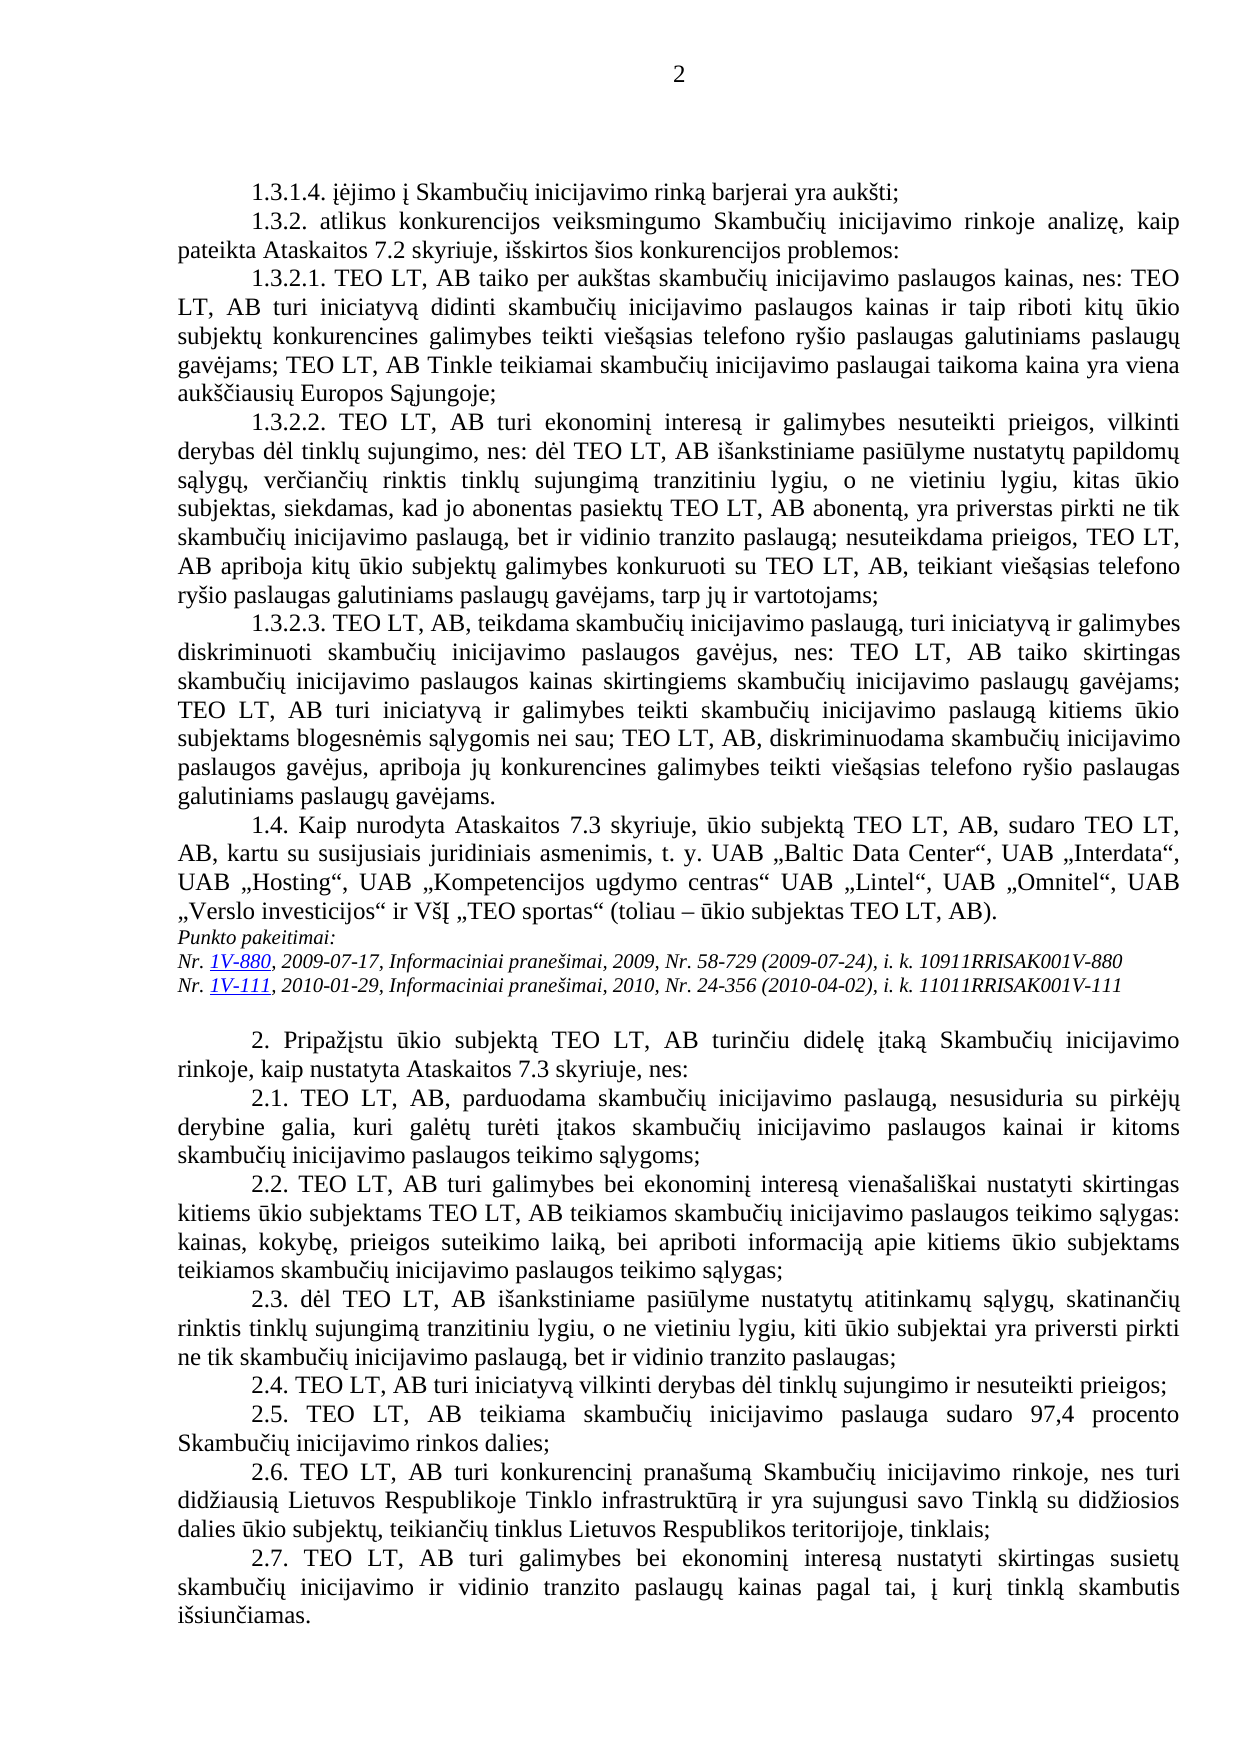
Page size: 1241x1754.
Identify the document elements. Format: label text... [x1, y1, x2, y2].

text 2.3. dėl TEO LT, AB išankstiniame pasiūlyme nustatytų atitinkamų sąlygų, skatinančių rinktis tinklų sujungimą tranzitiniu lygiu, o ne vietiniu lygiu, kiti ūkio subjektai yra priversti pirkti ne tik skambučių inicijavimo paslaugą, bet ir vidinio tranzito paslaugas; [177, 1284, 1181, 1371]
text 1.3.2.3. TEO LT, AB, teikdama skambučių inicijavimo paslaugą, turi iniciatyvą ir galimybes diskriminuoti skambučių inicijavimo paslaugos gavėjus, nes: TEO LT, AB taiko skirtingas skambučių inicijavimo paslaugos kainas skirtingiems skambučių inicijavimo paslaugų gavėjams; TEO LT, AB turi iniciatyvą ir galimybes teikti skambučių inicijavimo paslaugą kitiems ūkio subjektams blogesnėmis sąlygomis nei sau; TEO LT, AB, diskriminuodama skambučių inicijavimo paslaugos gavėjus, apriboja jų konkurencines galimybes teikti viešąsias telefono ryšio paslaugas galutiniams paslaugų gavėjams. [177, 608, 1181, 810]
text 1.4. Kaip nurodyta Ataskaitos 7.3 skyriuje, ūkio subjektą TEO LT, AB, sudaro TEO LT, AB, kartu su susijusiais juridiniais asmenimis, t. y. UAB „Baltic Data Center“, UAB „Interdata“, UAB „Hosting“, UAB „Kompetencijos ugdymo centras“ UAB „Lintel“, UAB „Omnitel“, UAB „Verslo investicijos“ ir VšĮ „TEO sportas“ (toliau – ūkio subjektas TEO LT, AB). [177, 810, 1181, 925]
text 1.3.1.4. įėjimo į Skambučių inicijavimo rinką barjerai yra aukšti; [177, 177, 1181, 206]
text 2. Pripažįstu ūkio subjektą TEO LT, AB turinčiu didelę įtaką Skambučių inicijavimo rinkoje, kaip nustatyta Ataskaitos 7.3 skyriuje, nes: [177, 1026, 1181, 1083]
text Nr. 1V-880, 2009-07-17, Informaciniai pranešimai, 2009, Nr. 58-729 (2009-07-24), i. k. 10911RRISAK001V-880 [177, 949, 1181, 973]
text 2.6. TEO LT, AB turi konkurencinį pranašumą Skambučių inicijavimo rinkoje, nes turi didžiausią Lietuvos Respublikoje Tinklo infrastruktūrą ir yra sujungusi savo Tinklą su didžiosios dalies ūkio subjektų, teikiančių tinklus Lietuvos Respublikos teritorijoje, tinklais; [177, 1457, 1181, 1543]
text Nr. 1V-111, 2010-01-29, Informaciniai pranešimai, 2010, Nr. 24-356 (2010-04-02), i. k. 11011RRISAK001V-111 [177, 973, 1181, 997]
text 1.3.2.1. TEO LT, AB taiko per aukštas skambučių inicijavimo paslaugos kainas, nes: TEO LT, AB turi iniciatyvą didinti skambučių inicijavimo paslaugos kainas ir taip riboti kitų ūkio subjektų konkurencines galimybes teikti viešąsias telefono ryšio paslaugas galutiniams paslaugų gavėjams; TEO LT, AB Tinkle teikiamai skambučių inicijavimo paslaugai taikoma kaina yra viena aukščiausių Europos Sąjungoje; [177, 263, 1181, 407]
text Punkto pakeitimai: [177, 925, 1181, 949]
text 2.4. TEO LT, AB turi iniciatyvą vilkinti derybas dėl tinklų sujungimo ir nesuteikti prieigos; [177, 1371, 1181, 1399]
text 2.1. TEO LT, AB, parduodama skambučių inicijavimo paslaugą, nesusiduria su pirkėjų derybine galia, kuri galėtų turėti įtakos skambučių inicijavimo paslaugos kainai ir kitoms skambučių inicijavimo paslaugos teikimo sąlygoms; [177, 1083, 1181, 1169]
text 2.5. TEO LT, AB teikiama skambučių inicijavimo paslauga sudaro 97,4 procento Skambučių inicijavimo rinkos dalies; [177, 1399, 1181, 1457]
text 1.3.2.2. TEO LT, AB turi ekonominį interesą ir galimybes nesuteikti prieigos, vilkinti derybas dėl tinklų sujungimo, nes: dėl TEO LT, AB išankstiniame pasiūlyme nustatytų papildomų sąlygų, verčiančių rinktis tinklų sujungimą tranzitiniu lygiu, o ne vietiniu lygiu, kitas ūkio subjektas, siekdamas, kad jo abonentas pasiektų TEO LT, AB abonentą, yra priverstas pirkti ne tik skambučių inicijavimo paslaugą, bet ir vidinio tranzito paslaugą; nesuteikdama prieigos, TEO LT, AB apriboja kitų ūkio subjektų galimybes konkuruoti su TEO LT, AB, teikiant viešąsias telefono ryšio paslaugas galutiniams paslaugų gavėjams, tarp jų ir vartotojams; [177, 407, 1181, 608]
text 1.3.2. atlikus konkurencijos veiksmingumo Skambučių inicijavimo rinkoje analizę, kaip pateikta Ataskaitos 7.2 skyriuje, išskirtos šios konkurencijos problemos: [177, 206, 1181, 263]
text 2.7. TEO LT, AB turi galimybes bei ekonominį interesą nustatyti skirtingas susietų skambučių inicijavimo ir vidinio tranzito paslaugų kainas pagal tai, į kurį tinklą skambutis išsiunčiamas. [177, 1543, 1181, 1629]
text 2.2. TEO LT, AB turi galimybes bei ekonominį interesą vienašališkai nustatyti skirtingas kitiems ūkio subjektams TEO LT, AB teikiamos skambučių inicijavimo paslaugos teikimo sąlygas: kainas, kokybę, prieigos suteikimo laiką, bei apriboti informaciją apie kitiems ūkio subjektams teikiamos skambučių inicijavimo paslaugos teikimo sąlygas; [177, 1169, 1181, 1284]
